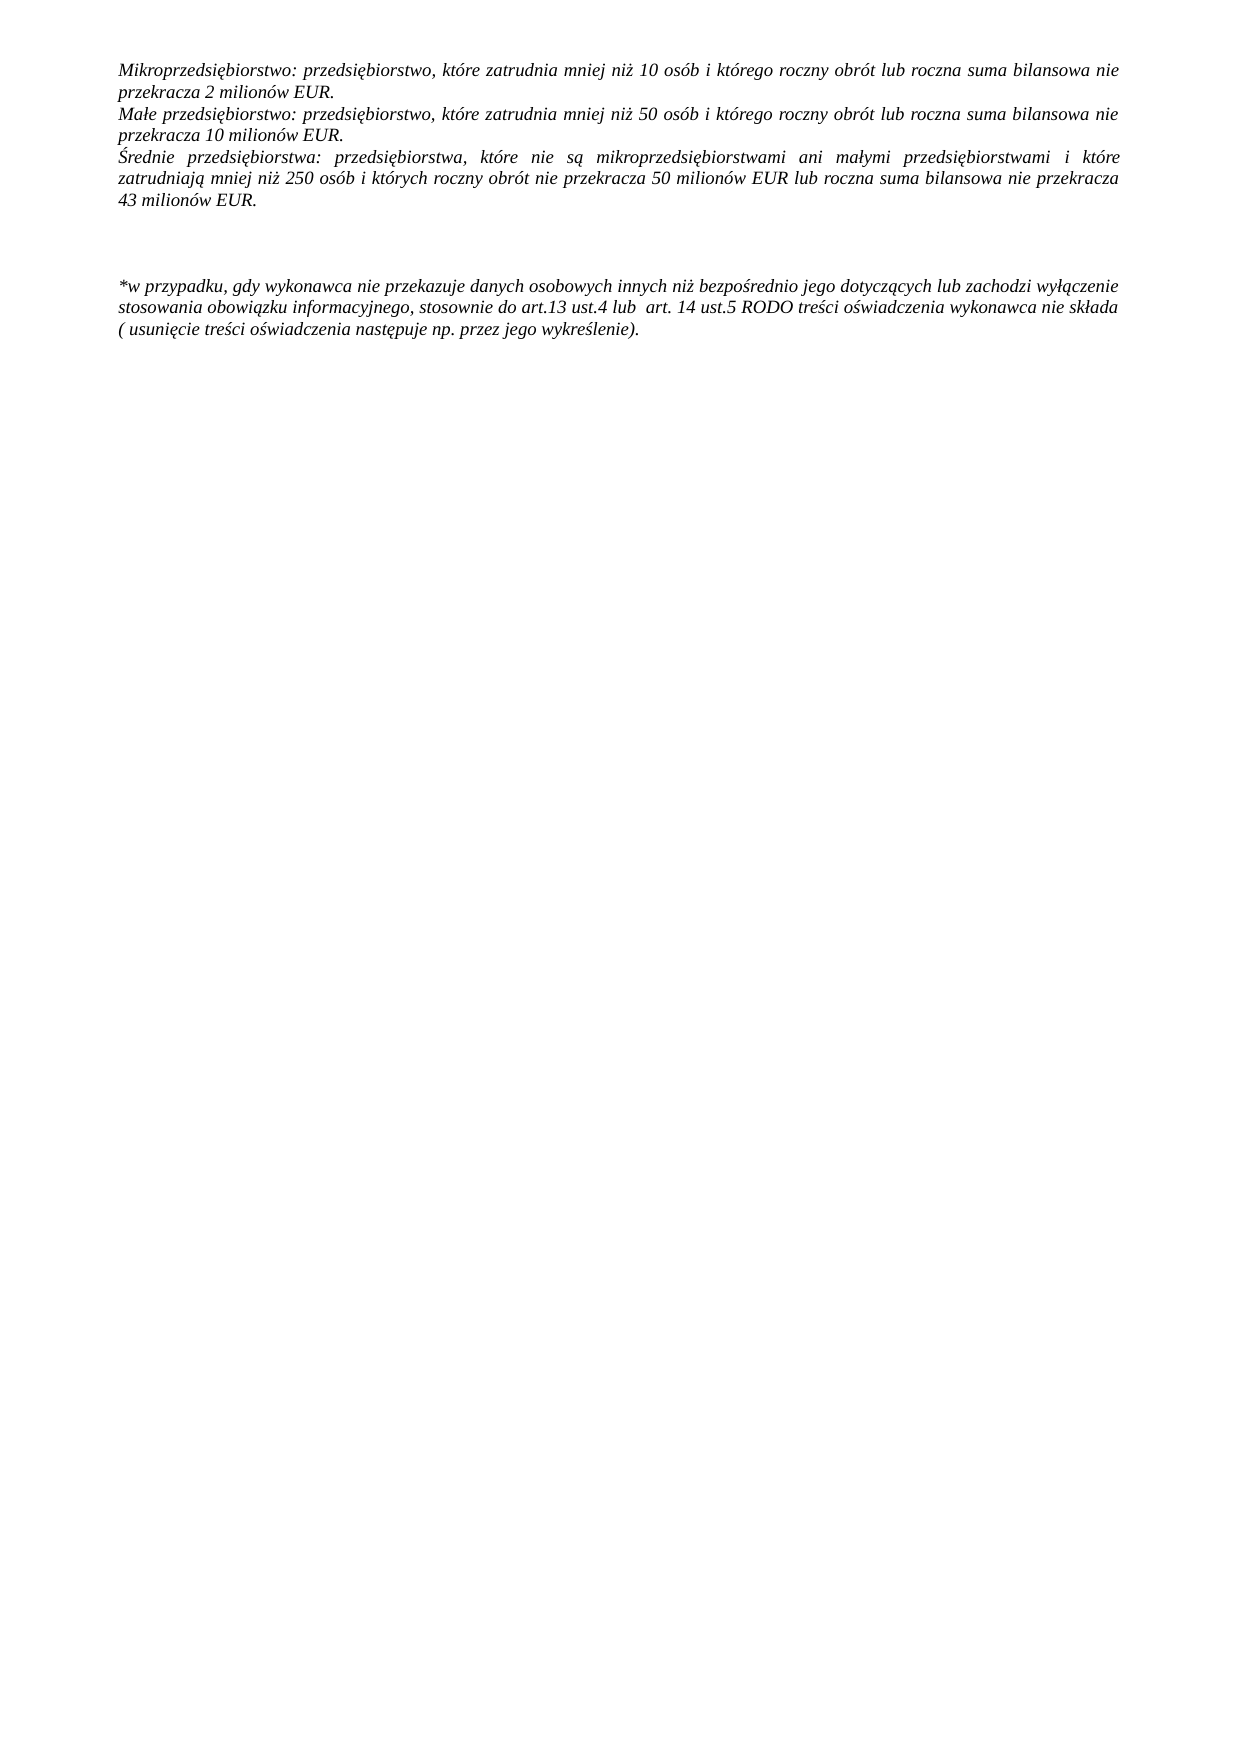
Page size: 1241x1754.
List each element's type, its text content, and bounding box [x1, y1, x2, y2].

text Małe przedsiębiorstwo: przedsiębiorstwo, które zatrudnia mniej niż 50 osób i którego roczny obrót lub roczna suma bilansowa nie przekracza 10 milionów EUR. [117, 102, 1122, 146]
text Średnie przedsiębiorstwa: przedsiębiorstwa, które nie są mikroprzedsiębiorstwami ani małymi przedsiębiorstwami i które zatrudniają mniej niż 250 osób i których roczny obrót nie przekracza 50 milionów EUR lub roczna suma bilansowa nie przekracza 43 milionów EUR. [117, 146, 1122, 210]
text Mikroprzedsiębiorstwo: przedsiębiorstwo, które zatrudnia mniej niż 10 osób i którego roczny obrót lub roczna suma bilansowa nie przekracza 2 milionów EUR. [117, 59, 1122, 102]
text *w przypadku, gdy wykonawca nie przekazuje danych osobowych innych niż bezpośrednio jego dotyczących lub zachodzi wyłączenie stosowania obowiązku informacyjnego, stosownie do art.13 ust.4 lub art. 14 ust.5 RODO treści oświadczenia wykonawca nie składa ( usunięcie treści oświadczenia następuje np. przez jego wykreślenie). [118, 275, 1122, 339]
